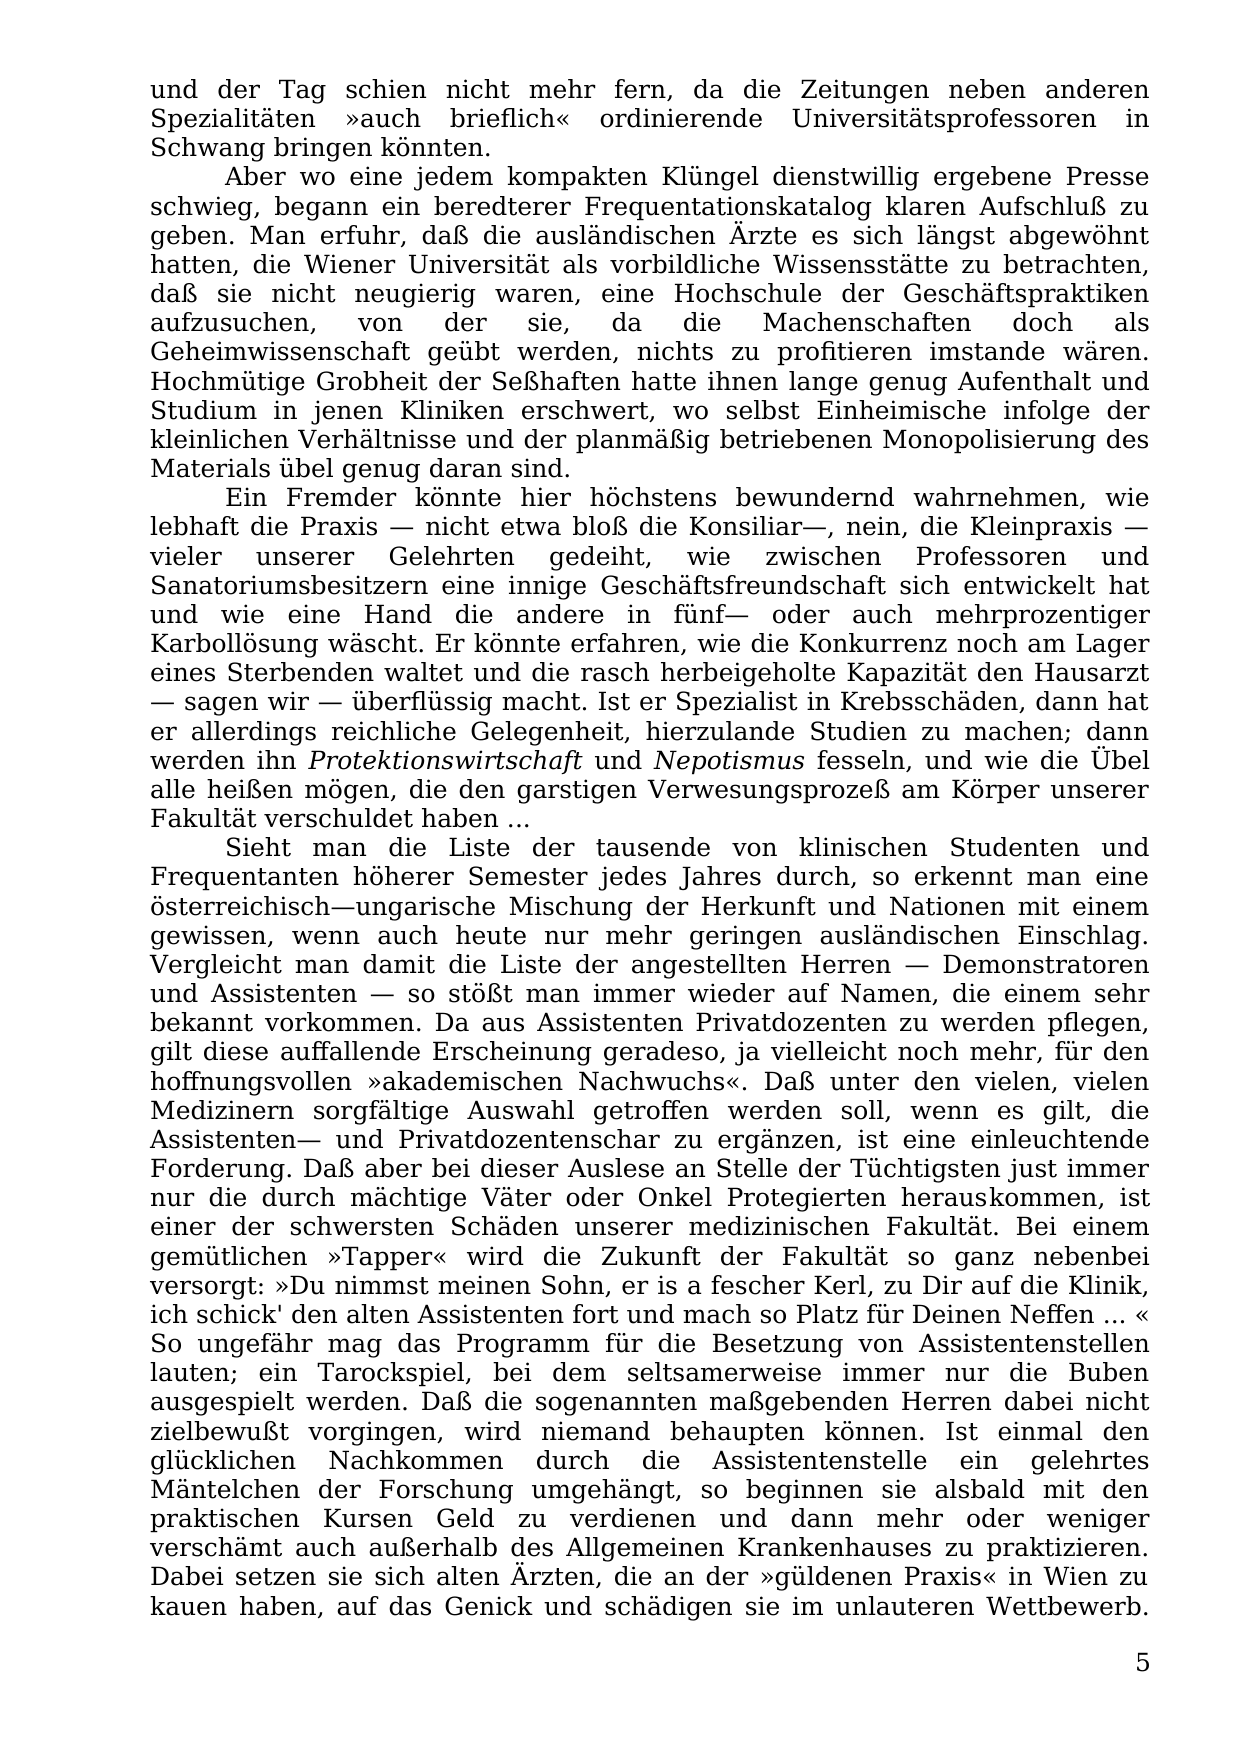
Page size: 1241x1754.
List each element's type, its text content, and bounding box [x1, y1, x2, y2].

text und der Tag schien nicht mehr fern, da die Zeitungen neben anderen Spezialitäten »auch brieflich« ordinierende Universitätsprofessoren in Schwang bringen könnten. [150, 75, 1151, 162]
text Sieht man die Liste der tausende von klinischen Studenten und Frequentanten höherer Semester jedes Jahres durch, so erkennt man eine österreichisch—ungarische Mischung der Herkunft und Nationen mit einem gewissen, wenn auch heute nur mehr geringen ausländischen Einschlag. Vergleicht man damit die Liste der angestellten Herren — Demonstratoren und Assistenten — so stößt man immer wieder auf Namen, die einem sehr bekannt vorkommen. Da aus Assistenten Privatdozenten zu werden pflegen, gilt diese auffallende Erscheinung geradeso, ja vielleicht noch mehr, für den hoffnungsvollen »akademischen Nachwuchs«. Daß unter den vielen, vielen Medizinern sorgfältige Auswahl getroffen werden soll, wenn es gilt, die Assistenten— und Privatdozentenschar zu ergänzen, ist eine einleuchtende Forderung. Daß aber bei dieser Auslese an Stelle der Tüchtigsten just immer nur die durch mächtige Väter oder Onkel Protegierten herauskommen, ist einer der schwersten Schäden unserer medizinischen Fakultät. Bei einem gemütlichen »Tapper« wird die Zukunft der Fakultät so ganz nebenbei versorgt: »Du nimmst meinen Sohn, er is a fescher Kerl, zu Dir auf die Klinik, ich schick' den alten Assistenten fort und mach so Platz für Deinen Neffen ... « So ungefähr mag das Programm für die Besetzung von Assistentenstellen lauten; ein Tarockspiel, bei dem seltsamerweise immer nur die Buben ausgespielt werden. Daß die sogenannten maßgebenden Herren dabei nicht zielbewußt vorgingen, wird niemand behaupten können. Ist einmal den glücklichen Nachkommen durch die Assistentenstelle ein gelehrtes Mäntelchen der Forschung umgehängt, so beginnen sie alsbald mit den praktischen Kursen Geld zu verdienen und dann mehr oder weniger verschämt auch außerhalb des Allgemeinen Krankenhauses zu praktizieren. Dabei setzen sie sich alten Ärzten, die an der »güldenen Praxis« in Wien zu kauen haben, auf das Genick und schädigen sie im unlauteren Wettbewerb. [150, 833, 1151, 1621]
text Aber wo eine jedem kompakten Klüngel dienstwillig ergebene Presse schwieg, begann ein beredterer Frequentationskatalog klaren Aufschluß zu geben. Man erfuhr, daß die ausländischen Ärzte es sich längst abgewöhnt hatten, die Wiener Universität als vorbildliche Wissensstätte zu betrachten, daß sie nicht neugierig waren, eine Hochschule der Geschäftspraktiken aufzusuchen, von der sie, da die Machenschaften doch als Geheimwissenschaft geübt werden, nichts zu profitieren imstande wären. Hochmütige Grobheit der Seßhaften hatte ihnen lange genug Aufenthalt und Studium in jenen Kliniken erschwert, wo selbst Einheimische infolge der kleinlichen Verhältnisse und der planmäßig betriebenen Monopolisierung des Materials übel genug daran sind. [150, 162, 1151, 483]
text Ein Fremder könnte hier höchstens bewundernd wahrnehmen, wie lebhaft die Praxis — nicht etwa bloß die Konsiliar—, nein, die Kleinpraxis — vieler unserer Gelehrten gedeiht, wie zwischen Professoren und Sanatoriumsbesitzern eine innige Geschäftsfreundschaft sich entwickelt hat und wie eine Hand die andere in fünf— oder auch mehrprozentiger Karbollösung wäscht. Er könnte erfahren, wie die Konkurrenz noch am Lager eines Sterbenden waltet und die rasch herbeigeholte Kapazität den Hausarzt — sagen wir — überflüssig macht. Ist er Spezialist in Krebsschäden, dann hat er allerdings reichliche Gelegenheit, hierzulande Studien zu machen; dann werden ihn Protektionswirtschaft und Nepotismus fesseln, und wie die Übel alle heißen mögen, die den garstigen Verwesungsprozeß am Körper unserer Fakultät verschuldet haben ... [150, 483, 1151, 833]
